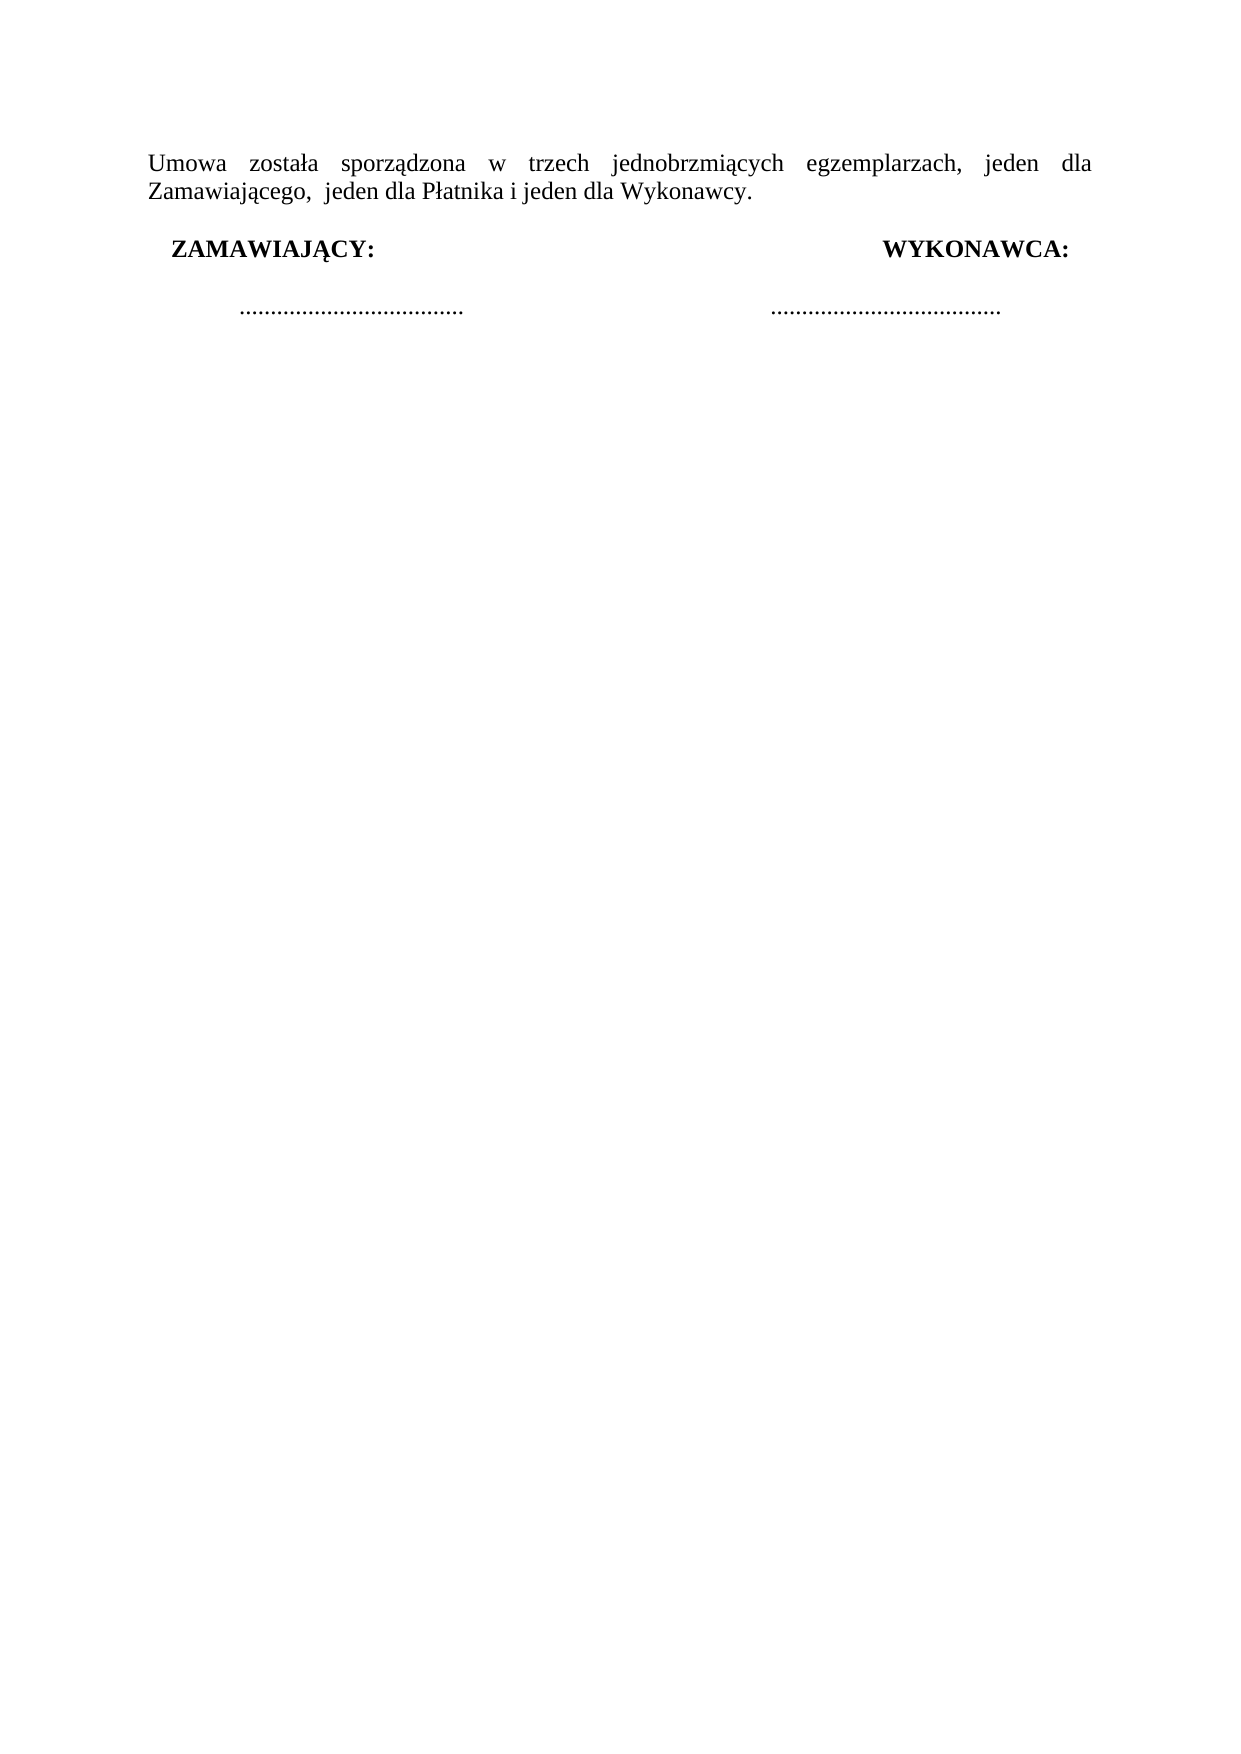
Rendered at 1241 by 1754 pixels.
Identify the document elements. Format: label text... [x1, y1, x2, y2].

text ZAMAWIAJĄCY: WYKONAWCA: [148, 234, 1093, 263]
text Umowa została sporządzona w trzech jednobrzmiących egzemplarzach, jeden dla Zamawiającego, jeden dla Płatnika i jeden dla Wykonawcy. [148, 148, 1093, 205]
text .................................... ..................................... [148, 291, 1093, 320]
